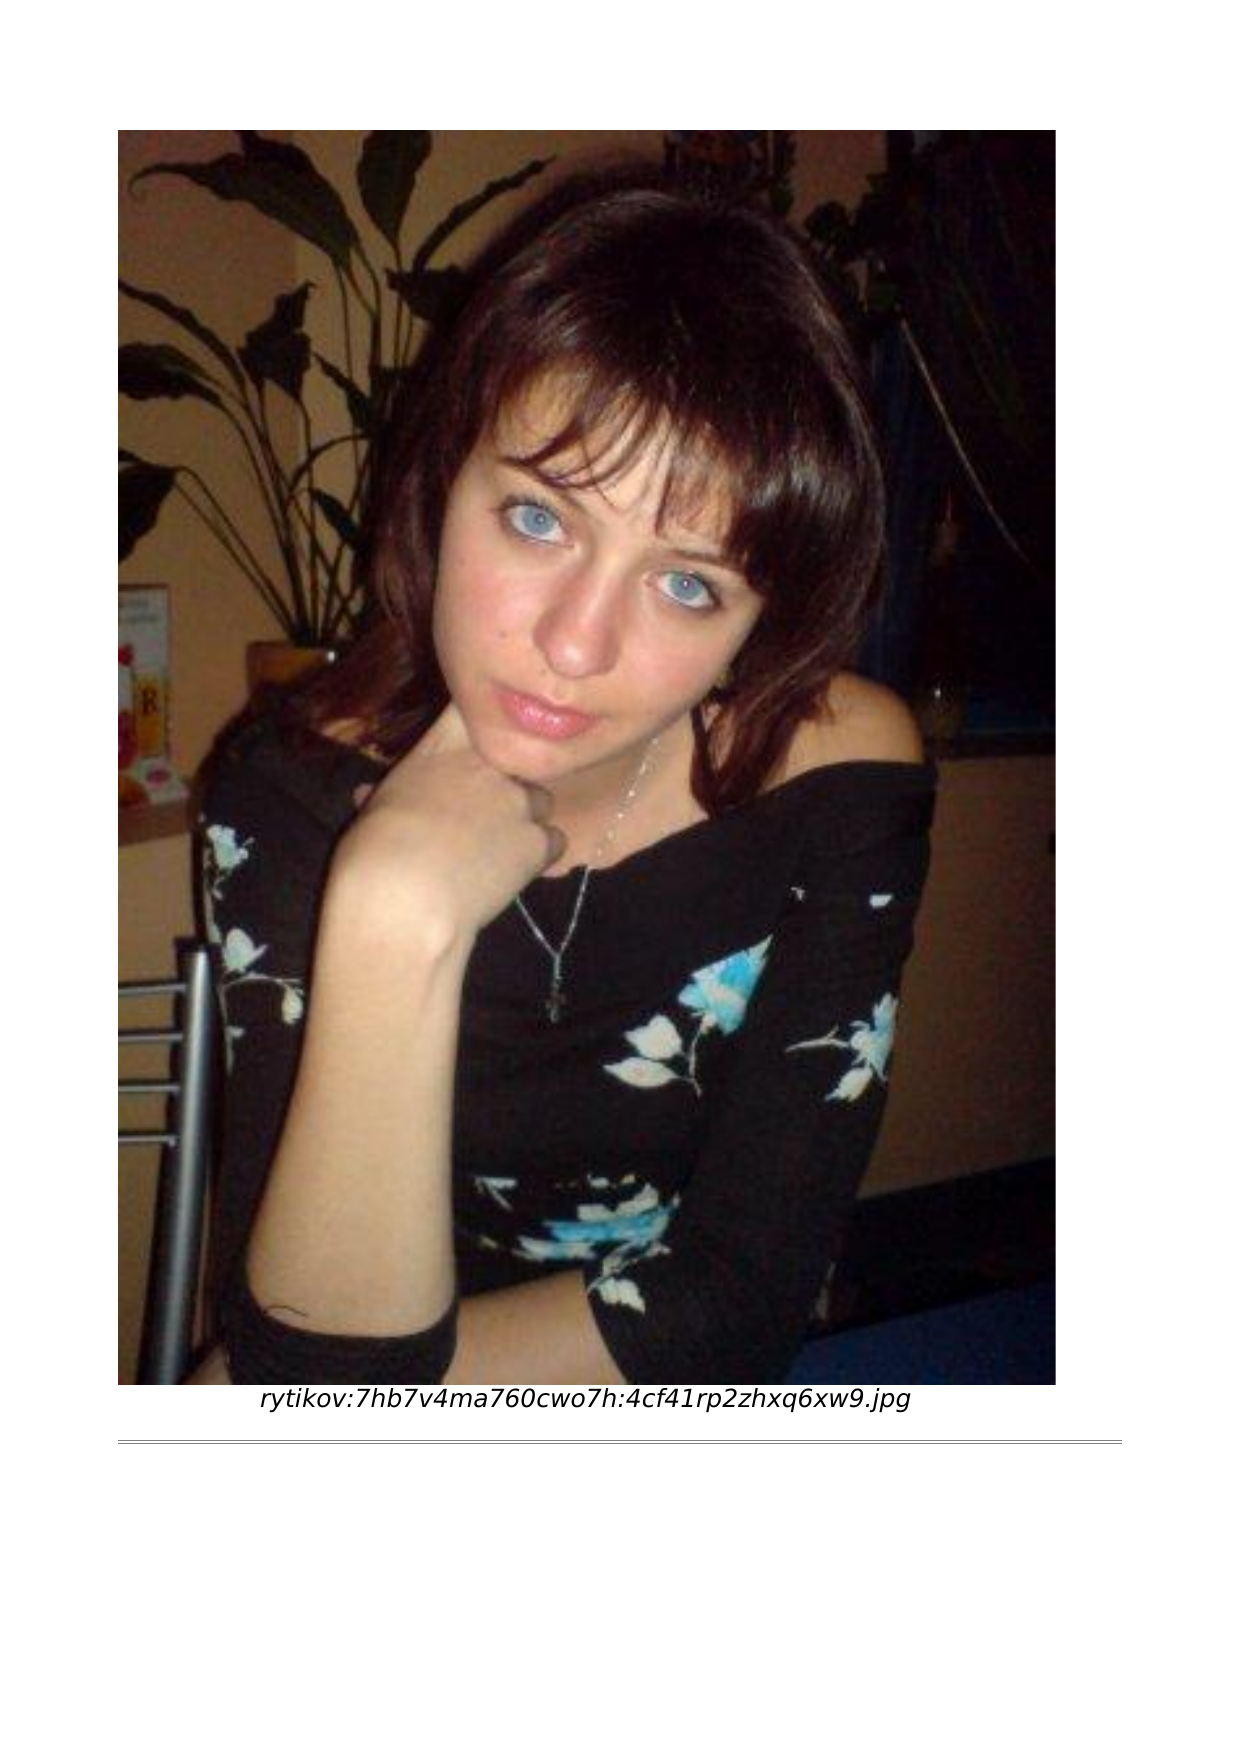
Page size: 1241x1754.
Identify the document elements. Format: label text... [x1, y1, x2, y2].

text rytikov:7hb7v4ma760cwo7h:4cf41rp2zhxq6xw9.jpg [118, 1385, 1056, 1413]
picture [118, 130, 1056, 1385]
